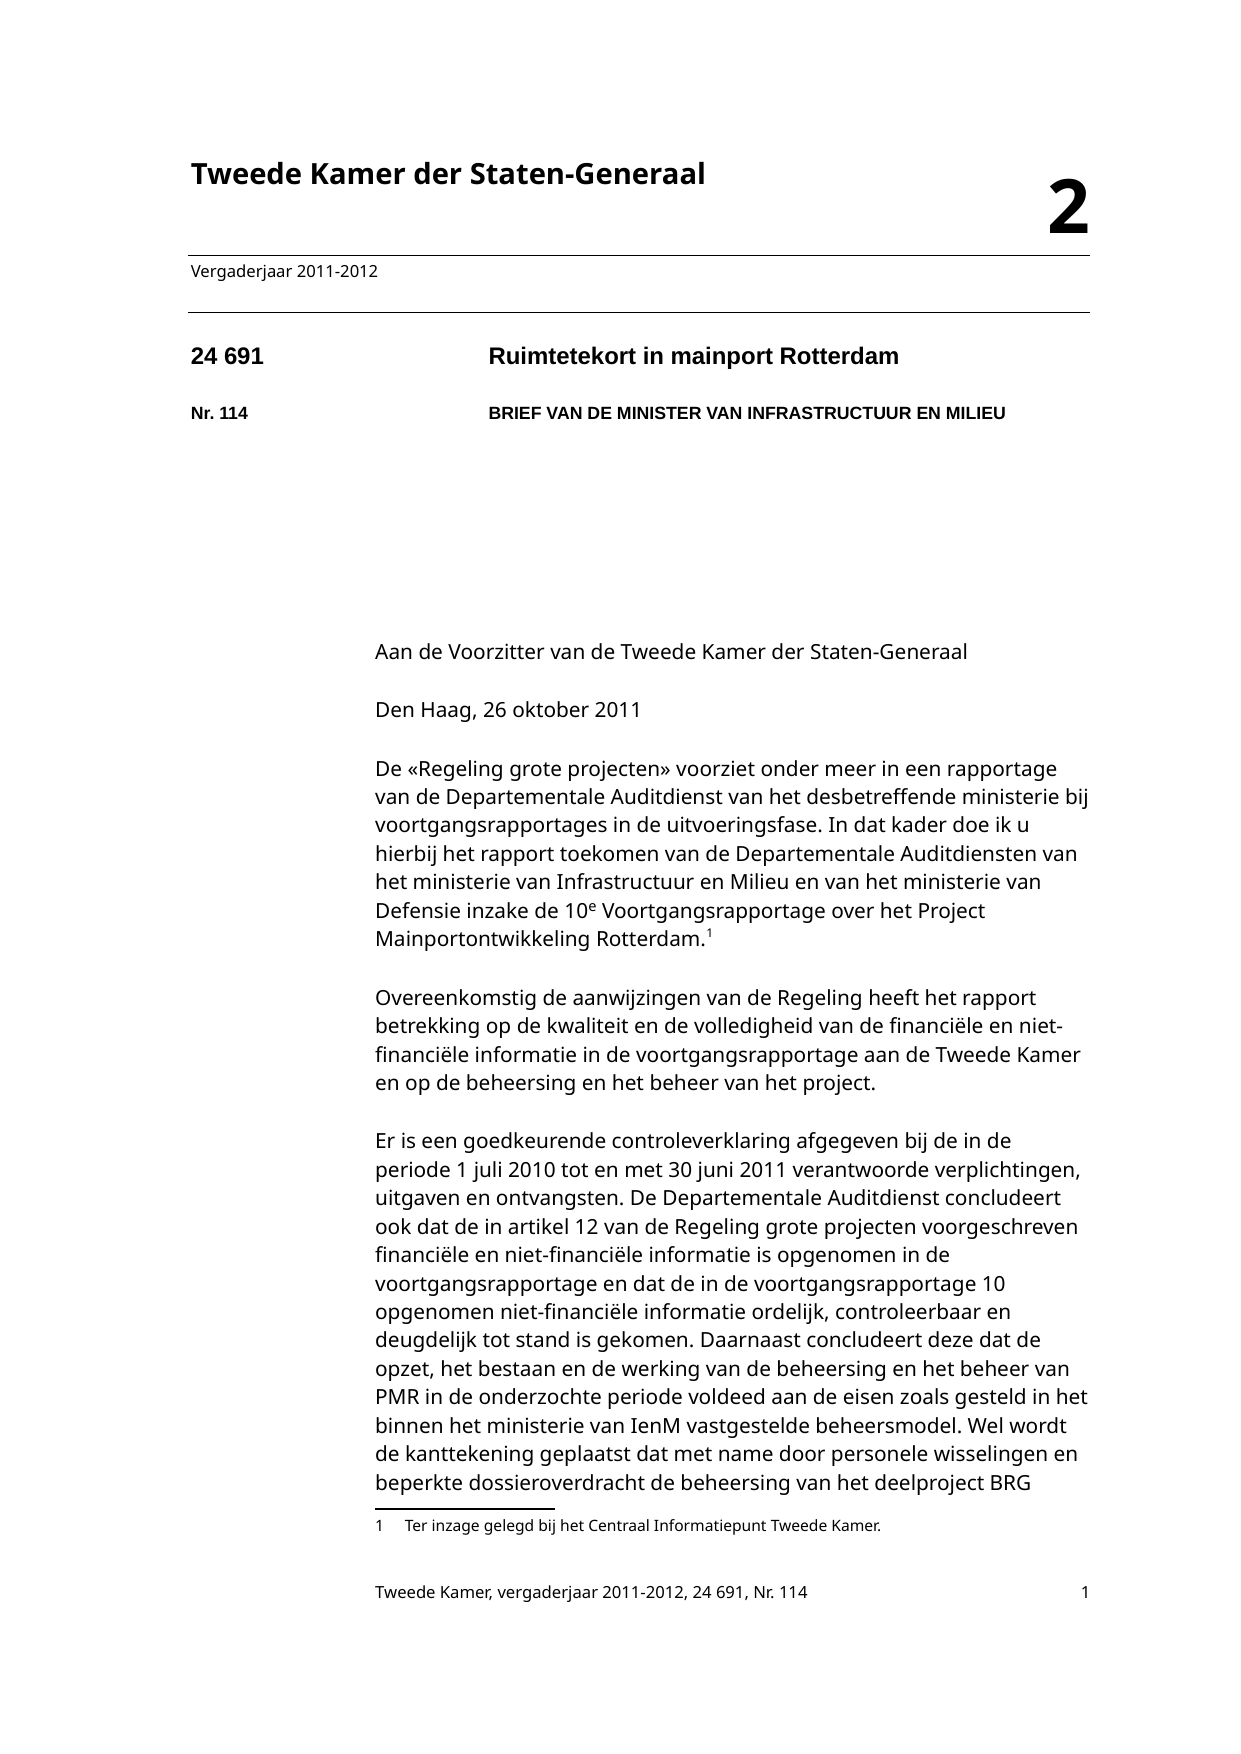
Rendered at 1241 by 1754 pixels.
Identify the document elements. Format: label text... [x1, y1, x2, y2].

text Aan de Voorzitter van de Tweede Kamer der Staten-Generaal [375, 637, 1090, 665]
text Er is een goedkeurende controleverklaring afgegeven bij de in de periode 1 juli 2010 tot en met 30 juni 2011 verantwoorde verplichtingen, uitgaven en ontvangsten. De Departementale Auditdienst concludeert ook dat de in artikel 12 van de Regeling grote projecten voorgeschreven financiële en niet-financiële informatie is opgenomen in de voortgangsrapportage en dat de in de voortgangsrapportage 10 opgenomen niet-financiële informatie ordelijk, controleerbaar en deugdelijk tot stand is gekomen. Daarnaast concludeert deze dat de opzet, het bestaan en de werking van de beheersing en het beheer van PMR in de onderzochte periode voldeed aan de eisen zoals gesteld in het binnen het ministerie van IenM vastgestelde beheersmodel. Wel wordt de kanttekening geplaatst dat met name door personele wisselingen en beperkte dossieroverdracht de beheersing van het deelproject BRG [375, 1127, 1090, 1496]
text De «Regeling grote projecten» voorziet onder meer in een rapportage van de Departementale Auditdienst van het desbetreffende ministerie bij voortgangsrapportages in de uitvoeringsfase. In dat kader doe ik u hierbij het rapport toekomen van de Departementale Auditdiensten van het ministerie van Infrastructuur en Milieu en van het ministerie van Defensie inzake de 10e Voortgangsrapportage over het Project Mainportontwikkeling Rotterdam. [375, 754, 1090, 953]
table_cell [485, 256, 1090, 312]
table_header Tweede Kamer der Staten-Generaal [188, 150, 909, 255]
table_cell Ruimtetekort in mainport Rotterdam [485, 339, 1090, 399]
text Ter inzage gelegd bij het Centraal Informatiepunt Tweede Kamer. [375, 1508, 1090, 1536]
table_cell [188, 313, 485, 339]
table_cell [485, 313, 1090, 339]
table_cell Nr. 114 [188, 399, 485, 518]
table_cell BRIEF VAN DE MINISTER VAN INFRASTRUCTUUR EN MILIEU [485, 399, 1090, 518]
table_header 2 [910, 150, 1090, 255]
text Den Haag, 26 oktober 2011 [375, 695, 1090, 724]
table_cell Vergaderjaar 2011-2012 [188, 256, 485, 312]
table_cell 24 691 [188, 339, 485, 399]
text Overeenkomstig de aanwijzingen van de Regeling heeft het rapport betrekking op de kwaliteit en de volledigheid van de financiële en niet-financiële informatie in de voortgangsrapportage aan de Tweede Kamer en op de beheersing en het beheer van het project. [375, 983, 1090, 1097]
